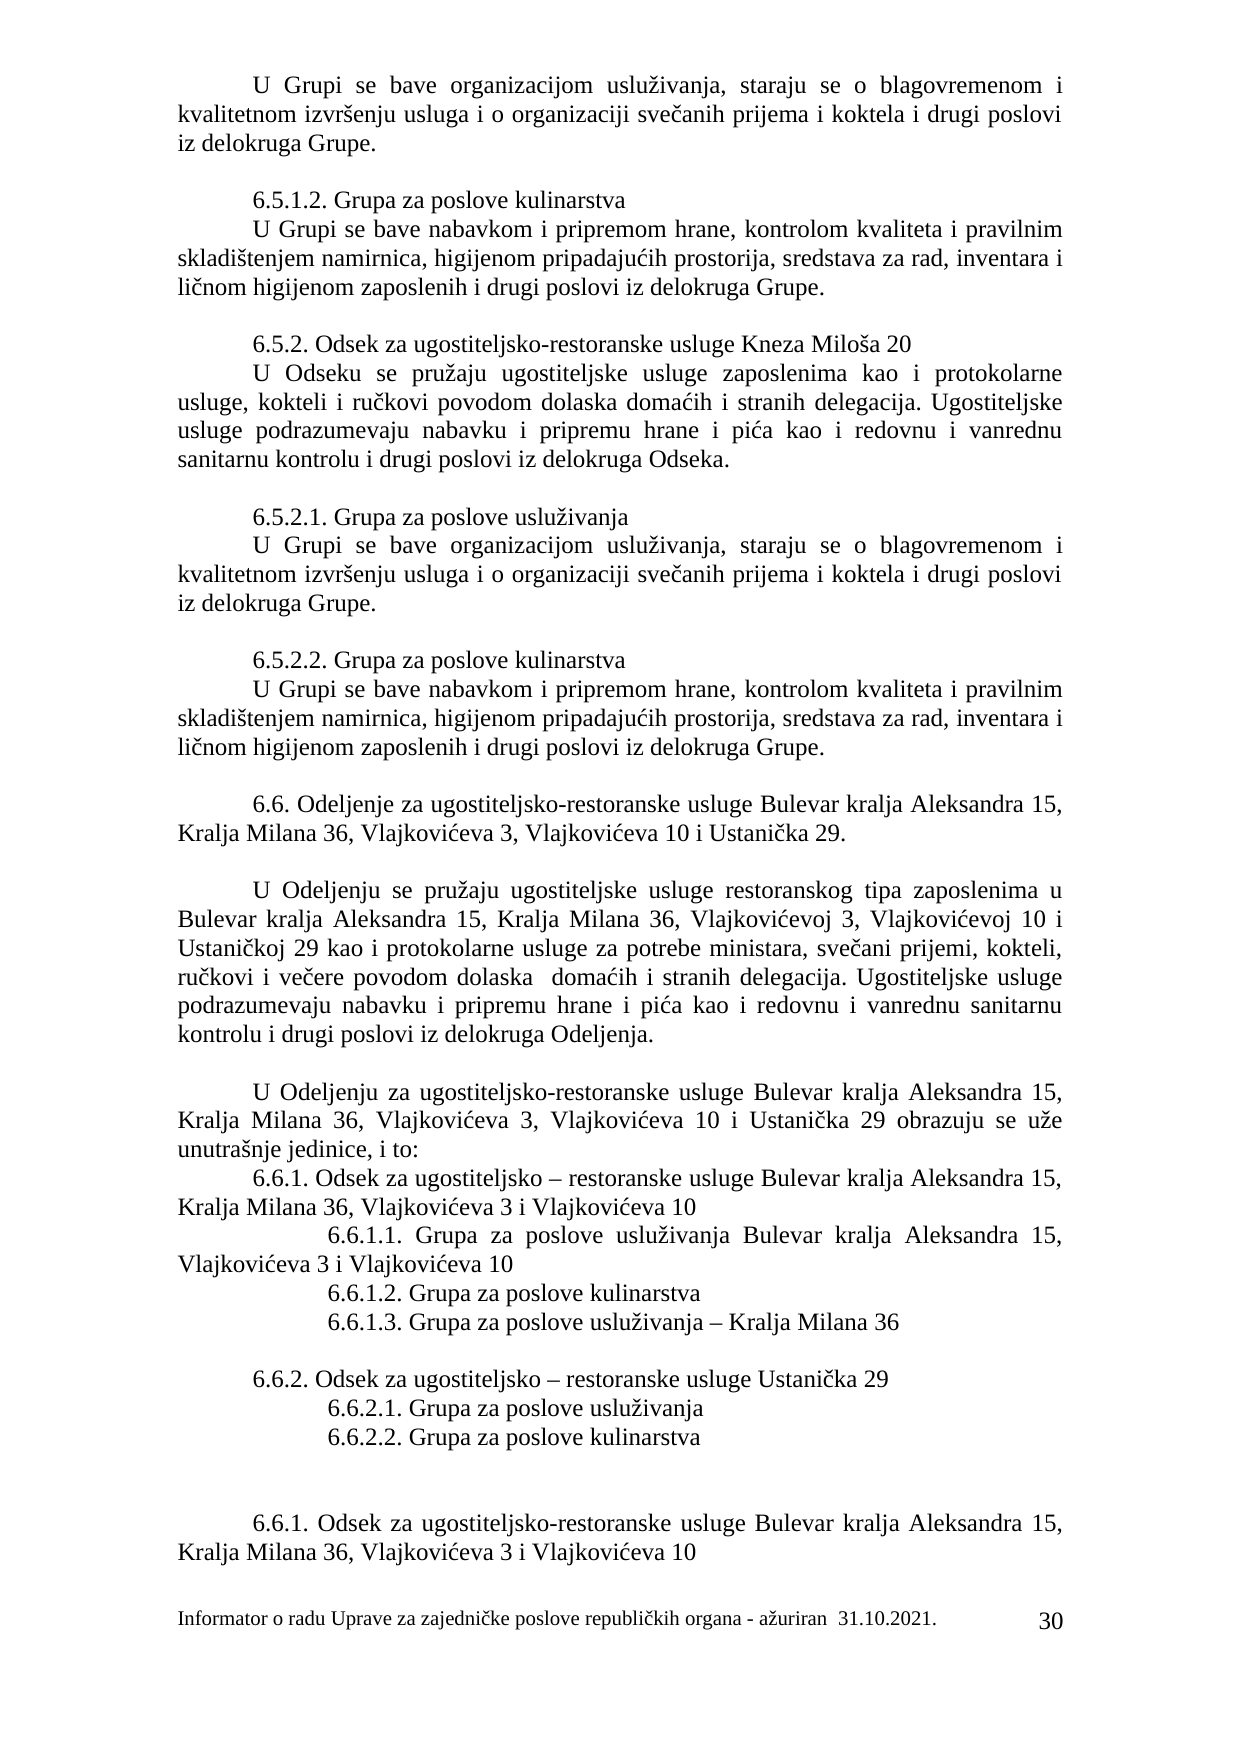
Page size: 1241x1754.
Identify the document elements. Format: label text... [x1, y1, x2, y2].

text U Grupi se bave nabavkom i pripremom hrane, kontrolom kvaliteta i pravilnim skladištenjem namirnica, higijenom pripadajućih prostorija, sredstava za rad, inventara i ličnom higijenom zaposlenih i drugi poslovi iz delokruga Grupe. [177, 674, 1063, 760]
text U Odeljenju se pružaju ugostiteljske usluge restoranskog tipa zaposlenima u Bulevar kralja Aleksandra 15, Kralja Milana 36, Vlajkovićevoj 3, Vlajkovićevoj 10 i Ustaničkoj 29 kao i protokolarne usluge za potrebe ministara, svečani prijemi, kokteli, ručkovi i večere povodom dolaska domaćih i stranih delegacija. Ugostiteljske usluge podrazumevaju nabavku i pripremu hrane i pića kao i redovnu i vanrednu sanitarnu kontrolu i drugi poslovi iz delokruga Odeljenja. [177, 875, 1063, 1048]
text 6.6.1.1. Grupa za poslove usluživanja Bulevar kralja Aleksandra 15, Vlajkovićeva 3 i Vlajkovićeva 10 [177, 1220, 1063, 1278]
text 6.6.1. Odsek za ugostiteljsko-restoranske usluge Bulevar kralja Aleksandra 15, Kralja Milana 36, Vlajkovićeva 3 i Vlajkovićeva 10 [177, 1508, 1063, 1565]
text 6.6.1.3. Grupa za poslove usluživanja – Kralja Milana 36 [177, 1307, 1063, 1335]
text 6.5.1.2. Grupa za poslove kulinarstva [177, 185, 1063, 214]
text 6.5.2.1. Grupa za poslove usluživanja [177, 502, 1063, 530]
text 6.6.2.1. Grupa za poslove usluživanja [177, 1393, 1063, 1422]
text 6.6.1. Odsek za ugostiteljsko – restoranske usluge Bulevar kralja Aleksandra 15, Kralja Milana 36, Vlajkovićeva 3 i Vlajkovićeva 10 [177, 1163, 1063, 1220]
text U Grupi se bave organizacijom usluživanja, staraju se o blagovremenom i kvalitetnom izvršenju usluga i o organizaciji svečanih prijema i koktela i drugi poslovi iz delokruga Grupe. [177, 70, 1063, 157]
text 6.6.2. Odsek za ugostiteljsko – restoranske usluge Ustanička 29 [177, 1364, 1063, 1393]
text U Odseku se pružaju ugostiteljske usluge zaposlenima kao i protokolarne usluge, kokteli i ručkovi povodom dolaska domaćih i stranih delegacija. Ugostiteljske usluge podrazumevaju nabavku i pripremu hrane i pića kao i redovnu i vanrednu sanitarnu kontrolu i drugi poslovi iz delokruga Odseka. [177, 358, 1063, 473]
text U Odeljenju za ugostiteljsko-restoranske usluge Bulevar kralja Aleksandra 15, Kralja Milana 36, Vlajkovićeva 3, Vlajkovićeva 10 i Ustanička 29 obrazuju se uže unutrašnje jedinice, i to: [177, 1077, 1063, 1163]
text 6.6.2.2. Grupa za poslove kulinarstva [177, 1422, 1063, 1450]
text 6.5.2.2. Grupa za poslove kulinarstva [177, 645, 1063, 674]
text 6.6. Odeljenje za ugostiteljsko-restoranske usluge Bulevar kralja Aleksandra 15, Kralja Milana 36, Vlajkovićeva 3, Vlajkovićeva 10 i Ustanička 29. [177, 789, 1063, 847]
text 6.6.1.2. Grupa za poslove kulinarstva [177, 1278, 1063, 1307]
text U Grupi se bave nabavkom i pripremom hrane, kontrolom kvaliteta i pravilnim skladištenjem namirnica, higijenom pripadajućih prostorija, sredstava za rad, inventara i ličnom higijenom zaposlenih i drugi poslovi iz delokruga Grupe. [177, 214, 1063, 300]
text U Grupi se bave organizacijom usluživanja, staraju se o blagovremenom i kvalitetnom izvršenju usluga i o organizaciji svečanih prijema i koktela i drugi poslovi iz delokruga Grupe. [177, 530, 1063, 617]
text 6.5.2. Odsek za ugostiteljsko-restoranske usluge Kneza Miloša 20 [177, 329, 1063, 358]
